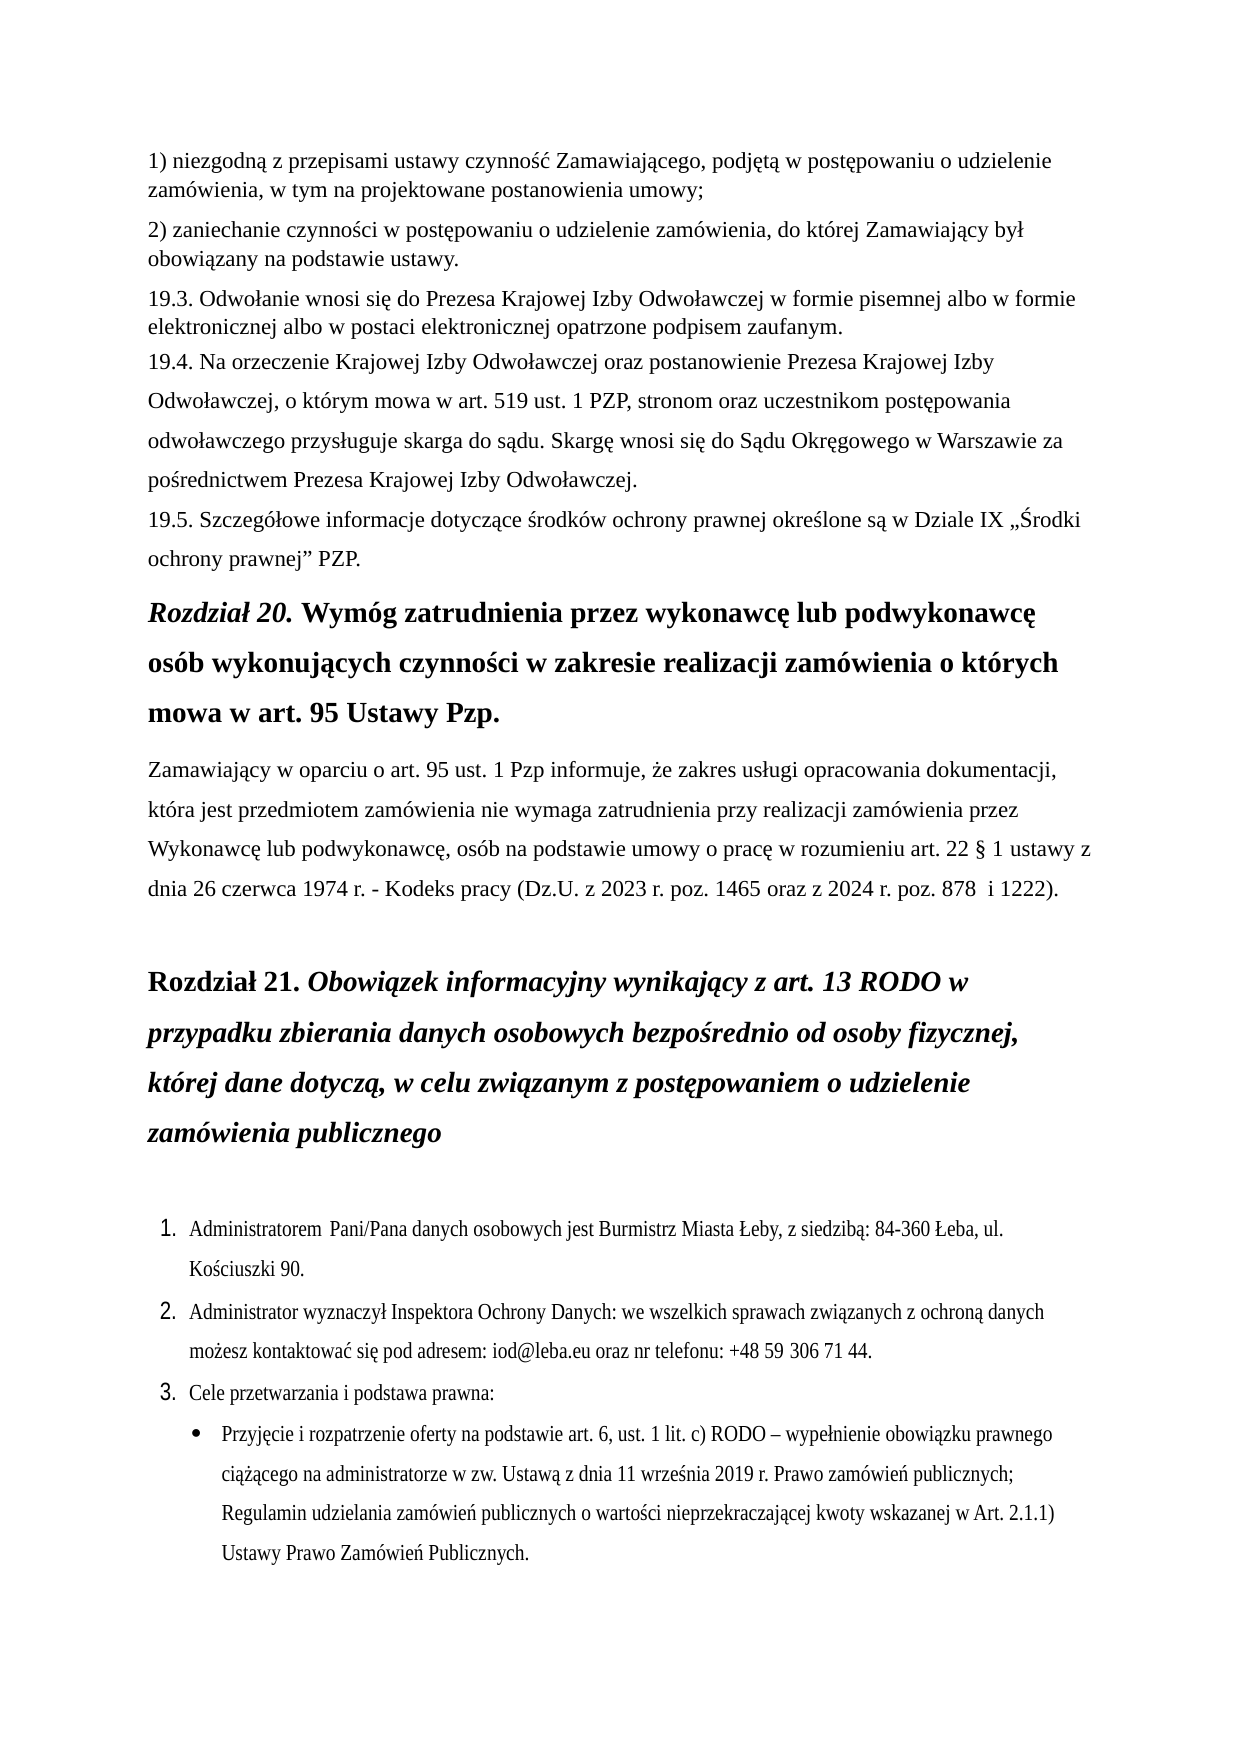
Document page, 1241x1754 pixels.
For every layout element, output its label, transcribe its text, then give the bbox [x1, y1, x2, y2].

text 19.3. Odwołanie wnosi się do Prezesa Krajowej Izby Odwoławczej w formie pisemnej albo w formie elektronicznej albo w postaci elektronicznej opatrzone podpisem zaufanym. [148, 285, 1093, 340]
list Przyjęcie i rozpatrzenie oferty na podstawie art. 6, ust. 1 lit. c) RODO – wypełnienie obowiązku prawnego ciążącego na administratorze w zw. Ustawą z dnia 11 września 2019 r. Prawo zamówień publicznych; Regulamin udzielania zamówień publicznych o wartości nieprzekraczającej kwoty wskazanej w Art. 2.1.1) Ustawy Prawo Zamówień Publicznych. [192, 1420, 1081, 1565]
text 1) niezgodną z przepisami ustawy czynność Zamawiającego, podjętą w postępowaniu o udzielenie zamówienia, w tym na projektowane postanowienia umowy; [148, 148, 1093, 202]
list Cele przetwarzania i podstawa prawna: [159, 1377, 1081, 1406]
text 19.4. Na orzeczenie Krajowej Izby Odwoławczej oraz postanowienie Prezesa Krajowej Izby Odwoławczej, o którym mowa w art. 519 ust. 1 PZP, stronom oraz uczestnikom postępowania odwoławczego przysługuje skarga do sądu. Skargę wnosi się do Sądu Okręgowego w Warszawie za pośrednictwem Prezesa Krajowej Izby Odwoławczej. 19.5. Szczegółowe informacje dotyczące środków ochrony prawnej określone są w Dziale IX „Środki ochrony prawnej” PZP. [148, 348, 1093, 571]
text Zamawiający w oparciu o art. 95 ust. 1 Pzp informuje, że zakres usługi opracowania dokumentacji, która jest przedmiotem zamówienia nie wymaga zatrudnienia przy realizacji zamówienia przez Wykonawcę lub podwykonawcę, osób na podstawie umowy o pracę w rozumieniu art. 22 § 1 ustawy z dnia 26 czerwca 1974 r. - Kodeks pracy (Dz.U. z 2023 r. poz. 1465 oraz z 2024 r. poz. 878 i 1222). [148, 756, 1093, 901]
text Rozdział 20. Wymóg zatrudnienia przez wykonawcę lub podwykonawcę osób wykonujących czynności w zakresie realizacji zamówienia o których mowa w art. 95 Ustawy Pzp. [148, 595, 1093, 729]
text Rozdział 21. Obowiązek informacyjny wynikający z art. 13 RODO w przypadku zbierania danych osobowych bezpośrednio od osoby fizycznej, której dane dotyczą, w celu związanym z postępowaniem o udzielenie zamówienia publicznego [148, 964, 1093, 1149]
list Administratorem Pani/Pana danych osobowych jest Burmistrz Miasta Łeby, z siedzibą: 84-360 Łeba, ul. Kościuszki 90. [160, 1213, 1093, 1281]
list Administrator wyznaczył Inspektora Ochrony Danych: we wszelkich sprawach związanych z ochroną danych możesz kontaktować się pod adresem: iod@leba.eu oraz nr telefonu: +48 59 306 71 44. [159, 1296, 1080, 1364]
text 2) zaniechanie czynności w postępowaniu o udzielenie zamówienia, do której Zamawiający był obowiązany na podstawie ustawy. [148, 216, 1093, 271]
